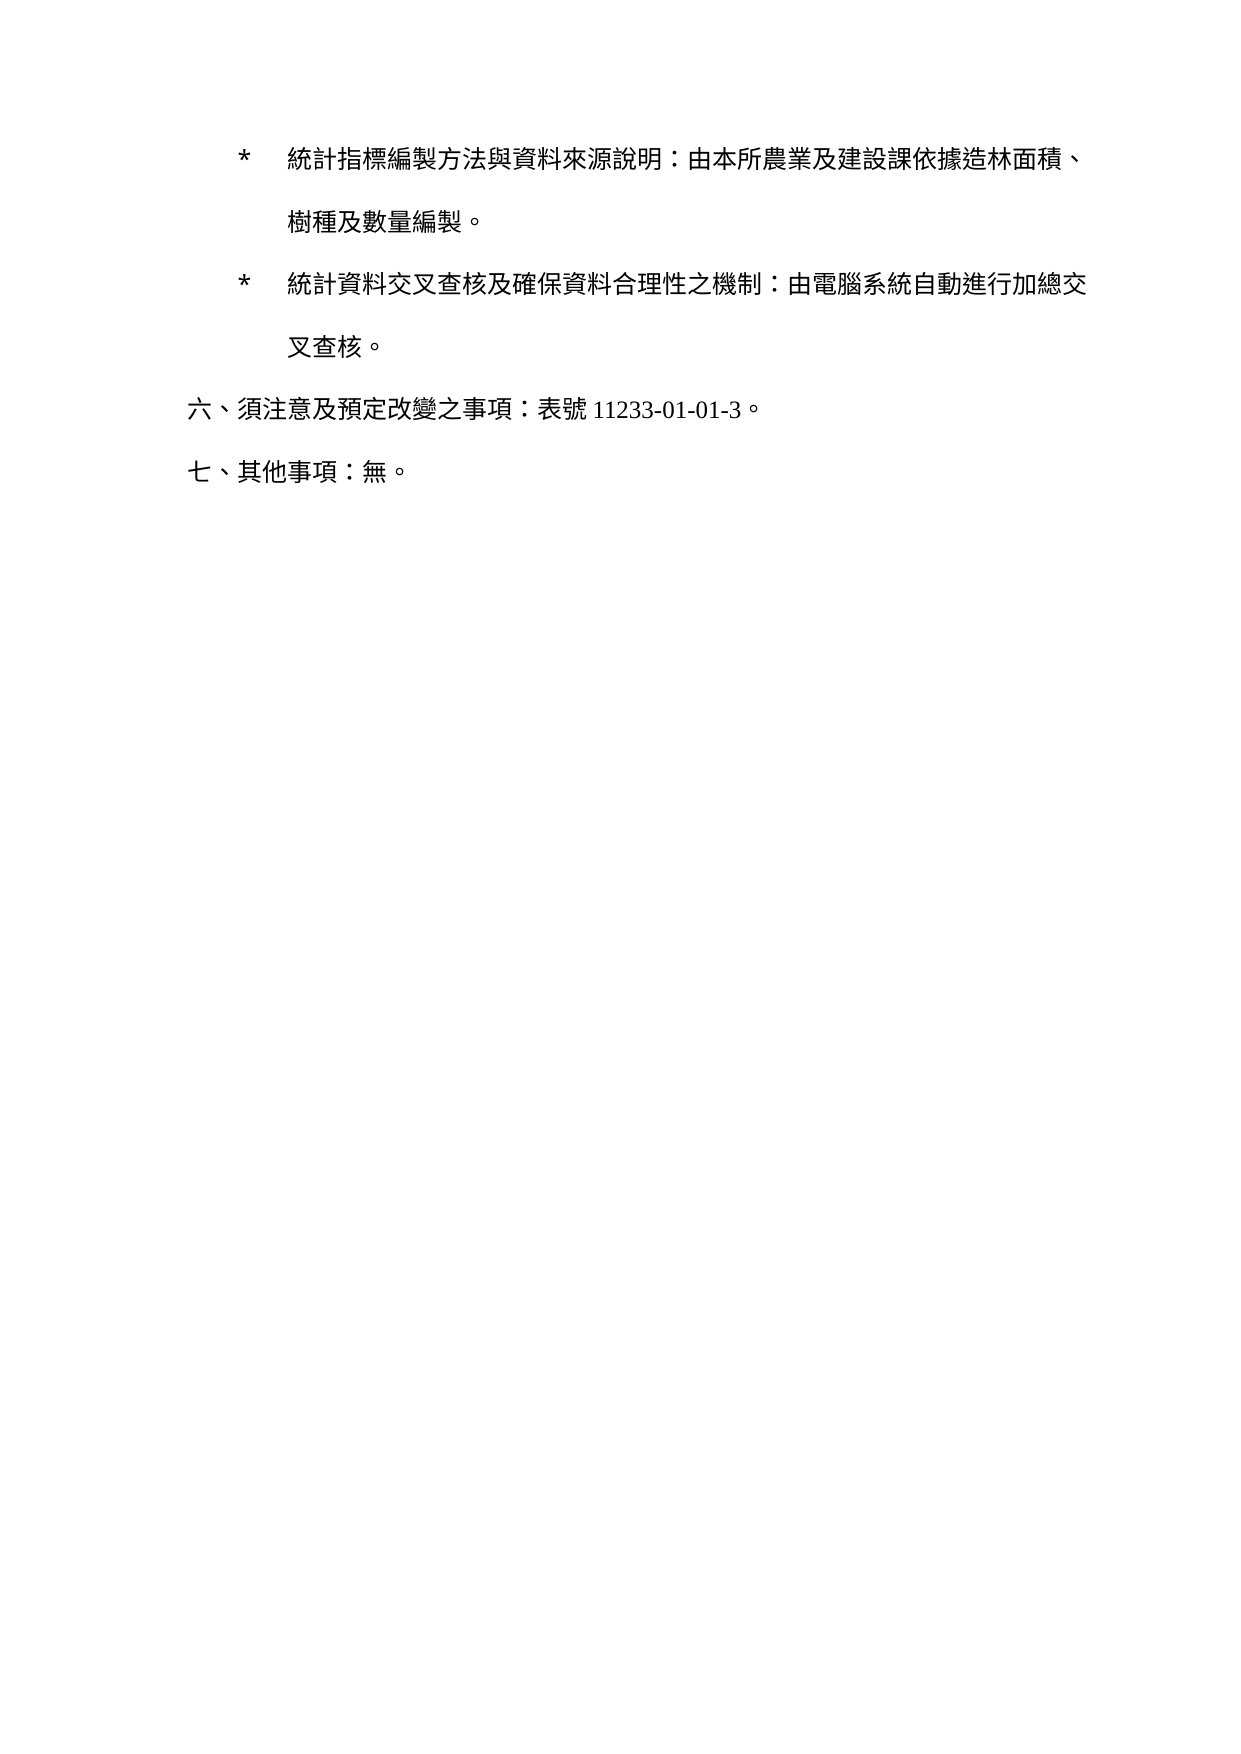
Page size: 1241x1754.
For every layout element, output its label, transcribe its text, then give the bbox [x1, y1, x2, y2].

text 六、須注意及預定改變之事項：表號11233-01-01-3。 [187, 366, 1087, 429]
list 統計指標編製方法與資料來源說明：由本所農業及建設課依據造林面積、樹種及數量編製。 [237, 116, 1087, 241]
list 統計資料交叉查核及確保資料合理性之機制：由電腦系統自動進行加總交叉查核。 [237, 241, 1087, 366]
text 七、其他事項：無。 [187, 429, 1087, 491]
